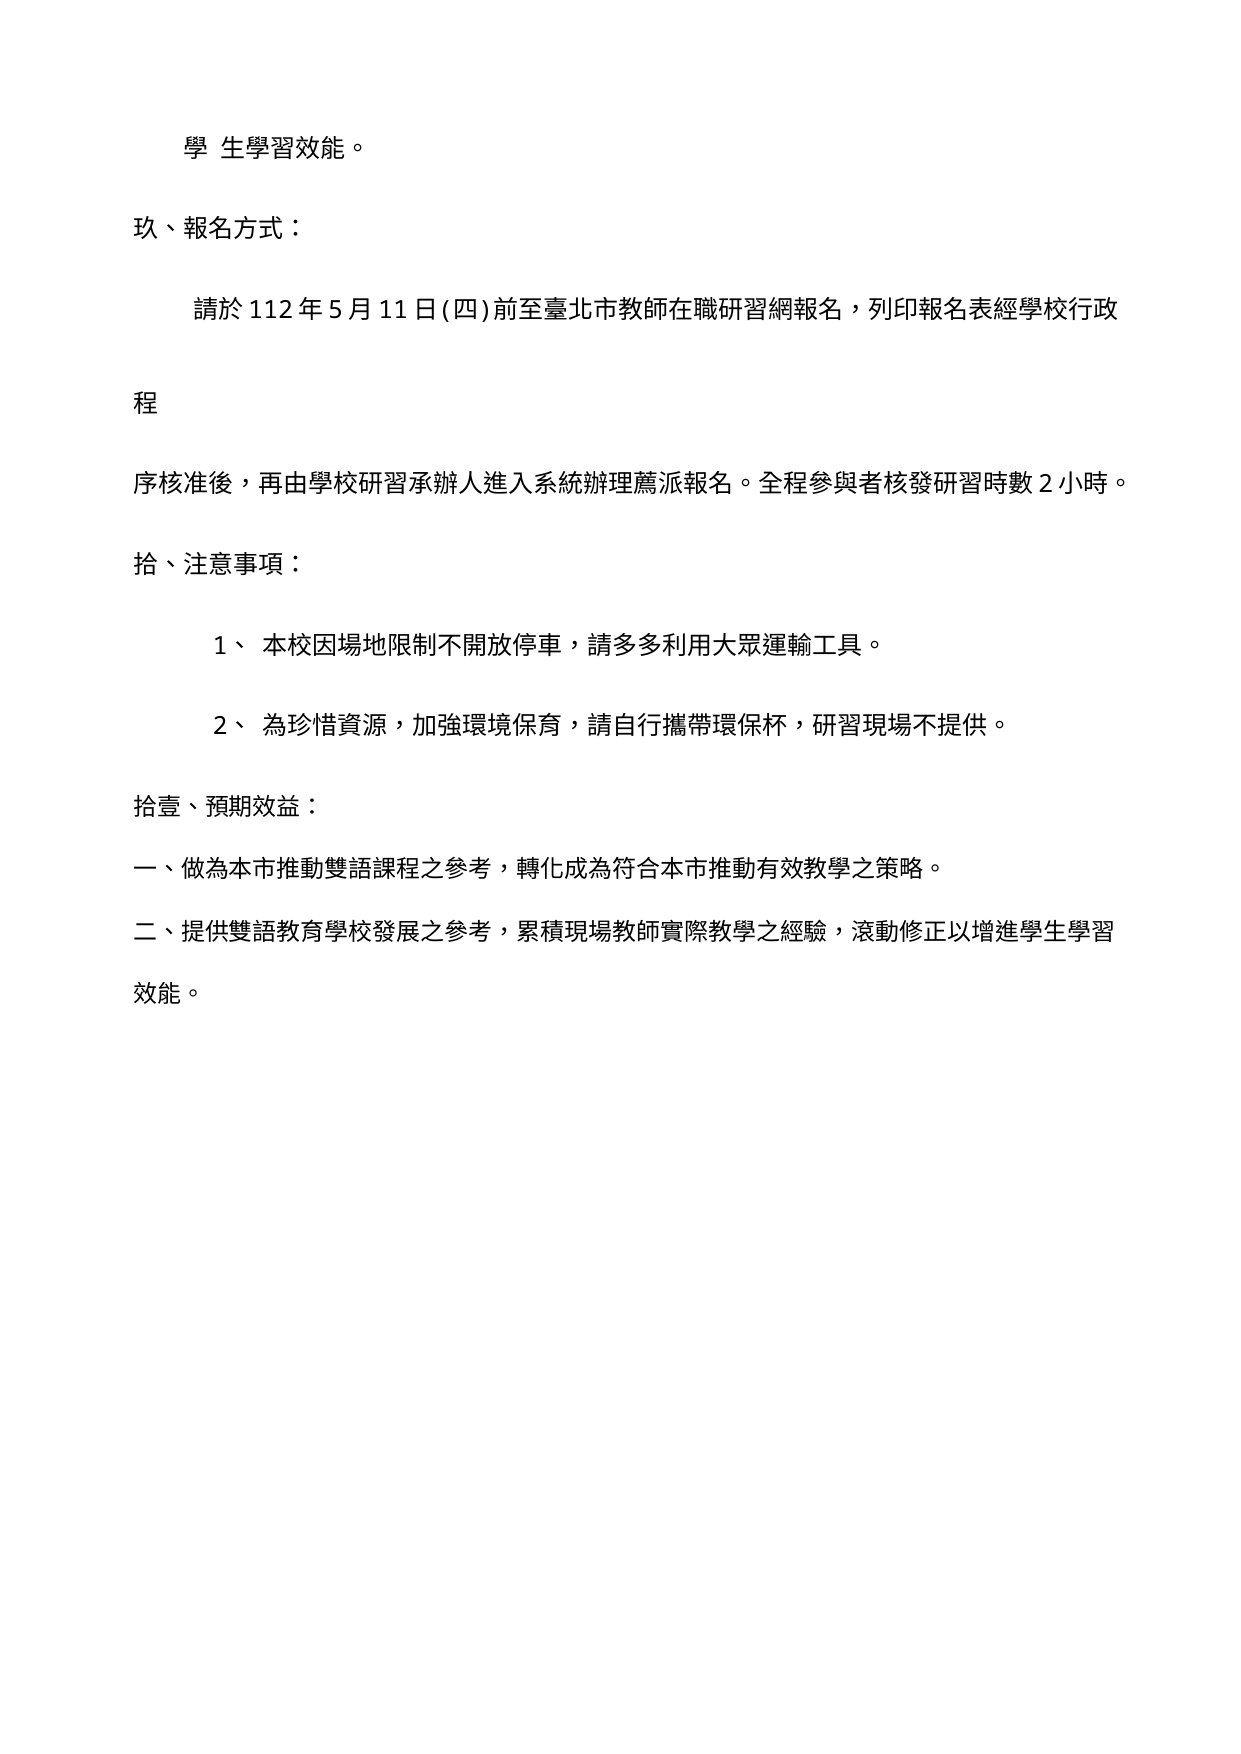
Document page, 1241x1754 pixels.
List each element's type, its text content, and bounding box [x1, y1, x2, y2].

text 序核准後，再由學校研習承辦人進入系統辦理薦派報名。全程參與者核發研習時數2小時。 [133, 440, 1137, 503]
text 請於112年5月11日(四)前至臺北市教師在職研習網報名，列印報名表經學校行政程 [133, 266, 1137, 422]
text 拾壹、預期效益： [133, 763, 1137, 825]
text 二、提供雙語教育學校發展之參考，累積現場教師實際教學之經驗，滾動修正以增進學生學習效能。 [133, 888, 1137, 1013]
list 本校因場地限制不開放停車，請多多利用大眾運輸工具。 [212, 602, 1137, 664]
text 拾、注意事項： [133, 521, 1137, 583]
text 學 生學習效能。 [183, 105, 1137, 167]
text 一、做為本市推動雙語課程之參考，轉化成為符合本市推動有效教學之策略。 [133, 825, 1137, 888]
list 為珍惜資源，加強環境保育，請自行攜帶環保杯，研習現場不提供。 [212, 682, 1137, 745]
text 玖、報名方式： [133, 185, 1137, 248]
